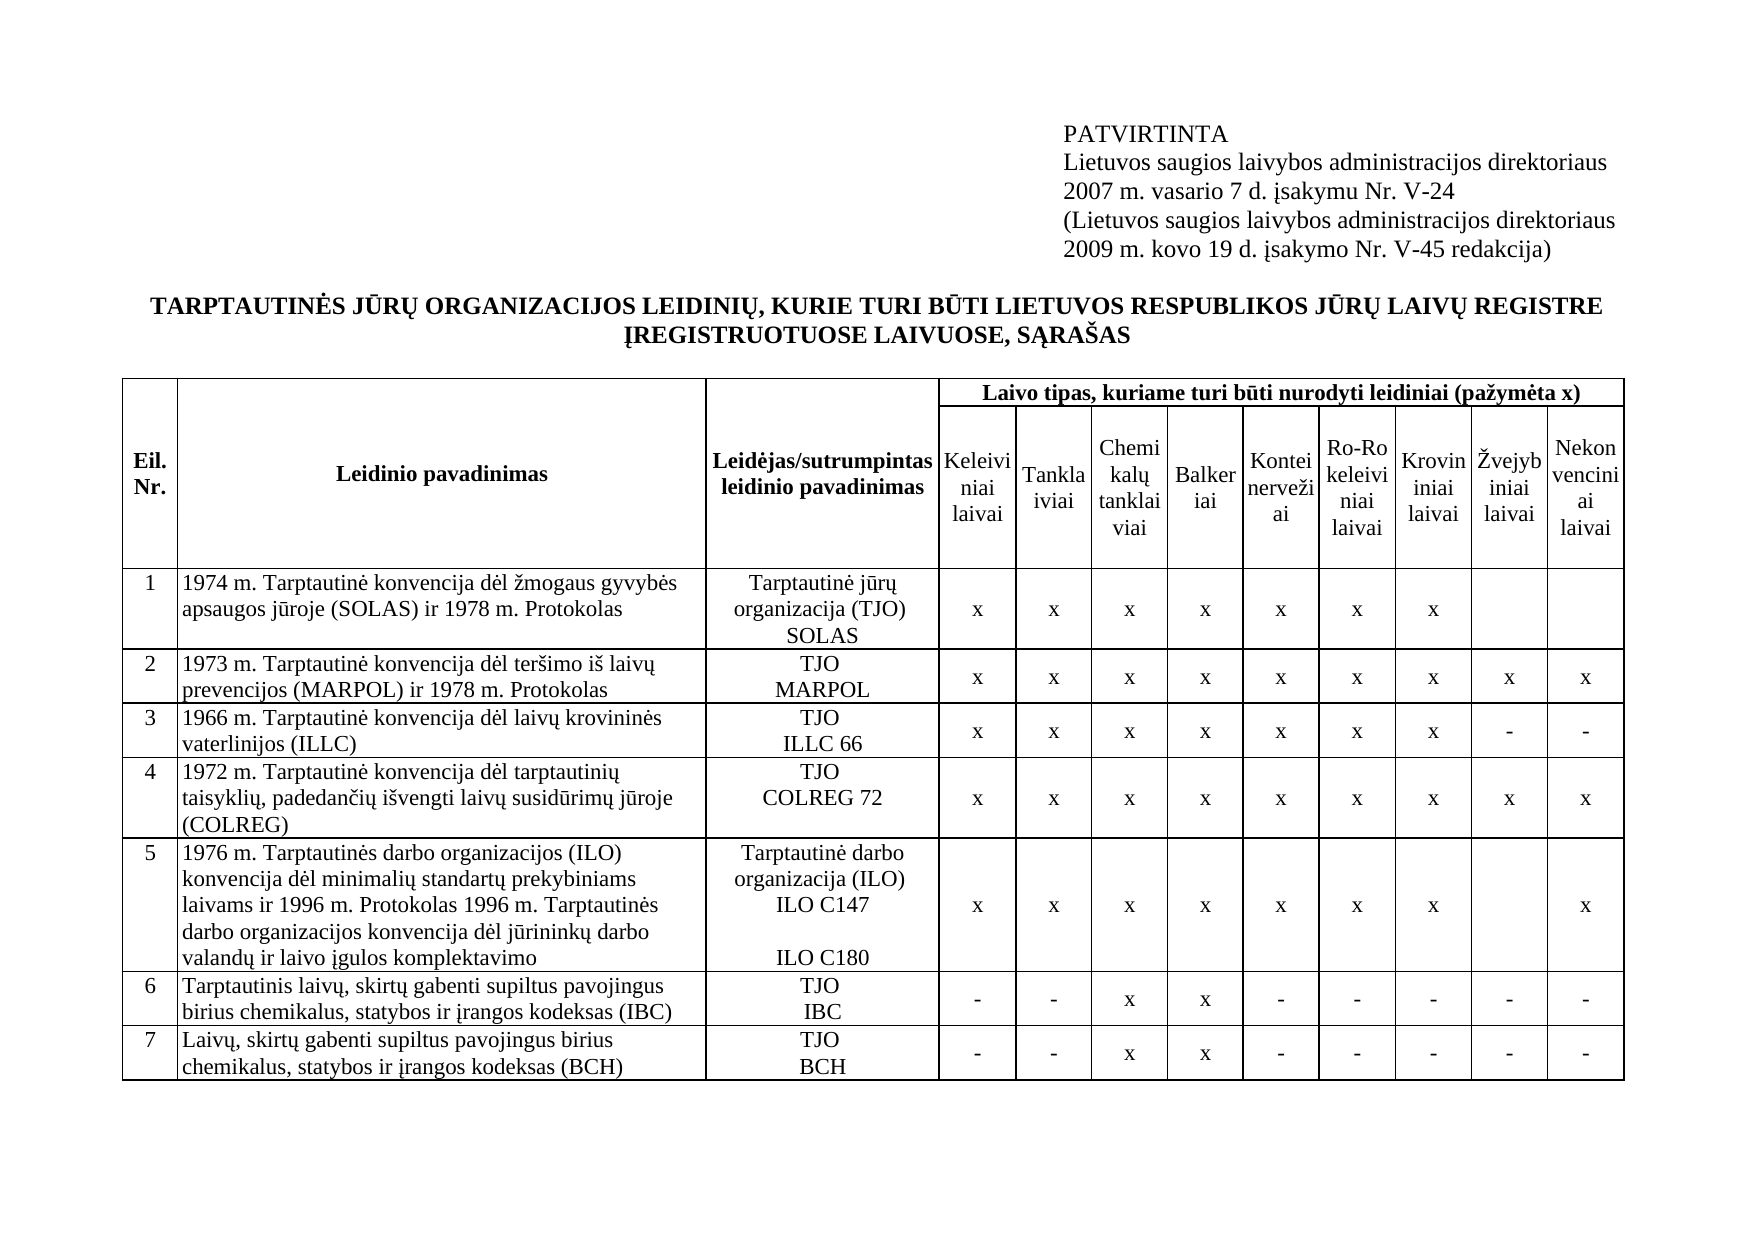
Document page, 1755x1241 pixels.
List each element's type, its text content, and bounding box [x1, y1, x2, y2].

table_cell - [1472, 1026, 1547, 1079]
table_cell 1974 m. Tarptautinė konvencija dėl žmogaus gyvybės apsaugos jūroje (SOLAS) ir 1978 m. Protokolas [178, 569, 705, 648]
table_cell 1 [123, 569, 177, 648]
table_cell x [940, 839, 1015, 971]
table_cell 1973 m. Tarptautinė konvencija dėl teršimo iš laivų prevencijos (MARPOL) ir 1978 m. Protokolas [178, 650, 705, 702]
table_cell x [1396, 839, 1471, 971]
table_cell x [1092, 569, 1167, 648]
table_cell x [1320, 650, 1395, 702]
table_cell 1976 m. Tarptautinės darbo organizacijos (ILO) konvencija dėl minimalių standartų prekybiniams laivams ir 1996 m. Protokolas 1996 m. Tarptautinės darbo organizacijos konvencija dėl jūrininkų darbo valandų ir laivo įgulos komplektavimo [178, 839, 705, 971]
table_cell x [1168, 972, 1242, 1025]
table_cell x [1472, 650, 1547, 702]
table_cell - [1548, 704, 1623, 757]
table_cell x [1092, 650, 1167, 702]
table_cell Krovininiai laivai [1396, 407, 1471, 567]
text Lietuvos saugios laivybos administracijos direktoriaus 2007 m. vasario 7 d. įsakymu Nr. V-24 [1063, 147, 1636, 205]
table_cell TJO ILLC 66 [707, 704, 938, 757]
table_cell x [1168, 1026, 1242, 1079]
table_cell 7 [123, 1026, 177, 1079]
table_cell [1472, 569, 1547, 648]
table_cell x [1017, 704, 1091, 757]
table_cell - [940, 972, 1015, 1025]
table_cell Tarptautinė darbo organizacija (ILO) ILO C147 ILO C180 [707, 839, 938, 971]
table_cell x [1092, 839, 1167, 971]
table_cell x [1548, 839, 1623, 971]
table_cell 2 [123, 650, 177, 702]
table_cell x [1092, 1026, 1167, 1079]
table_cell x [1017, 569, 1091, 648]
table_cell Tarptautinis laivų, skirtų gabenti supiltus pavojingus birius chemikalus, statybos ir įrangos kodeksas (IBC) [178, 972, 705, 1025]
text (Lietuvos saugios laivybos administracijos direktoriaus 2009 m. kovo 19 d. įsakymo Nr. V-45 redakcija) [1063, 205, 1636, 262]
table_cell x [1472, 758, 1547, 837]
table_header Laivo tipas, kuriame turi būti nurodyti leidiniai (pažymėta x) [940, 379, 1623, 405]
table_cell Tanklaiviai [1017, 407, 1091, 567]
table_cell x [1320, 758, 1395, 837]
table_cell Balkeriai [1168, 407, 1242, 567]
text PATVIRTINTA [1063, 119, 1636, 147]
table_cell x [1168, 569, 1242, 648]
table_cell x [1244, 839, 1318, 971]
table_cell [1472, 839, 1547, 971]
table_header Eil. Nr. [123, 379, 177, 567]
table_cell Nekonvenciniai laivai [1548, 407, 1623, 567]
table_cell 6 [123, 972, 177, 1025]
table_cell TJO IBC [707, 972, 938, 1025]
table_cell Žvejybiniai laivai [1472, 407, 1547, 567]
table_cell - [1548, 972, 1623, 1025]
table_cell x [1244, 569, 1318, 648]
table_cell Keleiviniai laivai [940, 407, 1015, 567]
table_cell x [940, 704, 1015, 757]
table_cell 3 [123, 704, 177, 757]
table_cell x [1092, 758, 1167, 837]
table_cell - [1396, 972, 1471, 1025]
table_cell x [940, 569, 1015, 648]
table_cell 4 [123, 758, 177, 837]
table_cell 1972 m. Tarptautinė konvencija dėl tarptautinių taisyklių, padedančių išvengti laivų susidūrimų jūroje (COLREG) [178, 758, 705, 837]
table_cell x [1092, 704, 1167, 757]
table_cell x [1320, 569, 1395, 648]
table_cell x [1548, 758, 1623, 837]
text TARPTAUTINĖS JŪRŲ ORGANIZACIJOS LEIDINIŲ, KURIE TURI BŪTI LIETUVOS RESPUBLIKOS JŪRŲ LAIVŲ REGISTRE ĮREGISTRUOTUOSE LAIVUOSE, SĄRAŠAS [118, 291, 1636, 349]
table_cell - [940, 1026, 1015, 1079]
table_cell Laivų, skirtų gabenti supiltus pavojingus birius chemikalus, statybos ir įrangos kodeksas (BCH) [178, 1026, 705, 1079]
table_cell - [1396, 1026, 1471, 1079]
table_cell x [1320, 839, 1395, 971]
table_cell x [1168, 704, 1242, 757]
table_cell TJO MARPOL [707, 650, 938, 702]
table_cell - [1244, 972, 1318, 1025]
table_header Leidėjas/sutrumpintas leidinio pavadinimas [707, 379, 938, 567]
table_cell 1966 m. Tarptautinė konvencija dėl laivų krovininės vaterlinijos (ILLC) [178, 704, 705, 757]
table_cell - [1017, 972, 1091, 1025]
table_cell x [940, 650, 1015, 702]
table_cell 5 [123, 839, 177, 971]
table_cell x [1244, 650, 1318, 702]
table_cell - [1320, 1026, 1395, 1079]
table_cell Ro-Ro keleiviniai laivai [1320, 407, 1395, 567]
table_cell - [1320, 972, 1395, 1025]
table_cell Chemikalų tanklaiviai [1092, 407, 1167, 567]
table_cell Konteinervežiai [1244, 407, 1318, 567]
table_cell x [1396, 704, 1471, 757]
table_cell x [1244, 704, 1318, 757]
table_cell x [1168, 650, 1242, 702]
table_cell x [1017, 839, 1091, 971]
table_cell Tarptautinė jūrų organizacija (TJO) SOLAS [707, 569, 938, 648]
table_cell TJO BCH [707, 1026, 938, 1079]
table_cell x [1244, 758, 1318, 837]
table_cell x [1168, 758, 1242, 837]
table_cell x [1168, 839, 1242, 971]
table_cell - [1548, 1026, 1623, 1079]
table_cell - [1472, 704, 1547, 757]
table_cell x [1320, 704, 1395, 757]
table_cell x [1396, 758, 1471, 837]
table_cell - [1017, 1026, 1091, 1079]
table_cell x [1548, 650, 1623, 702]
table_cell x [1017, 758, 1091, 837]
table_cell - [1244, 1026, 1318, 1079]
table_cell TJO COLREG 72 [707, 758, 938, 837]
table_cell x [940, 758, 1015, 837]
table_cell [1548, 569, 1623, 648]
table_cell x [1017, 650, 1091, 702]
table_cell x [1396, 650, 1471, 702]
table_header Leidinio pavadinimas [178, 379, 705, 567]
table_cell - [1472, 972, 1547, 1025]
table_cell x [1396, 569, 1471, 648]
table_cell x [1092, 972, 1167, 1025]
